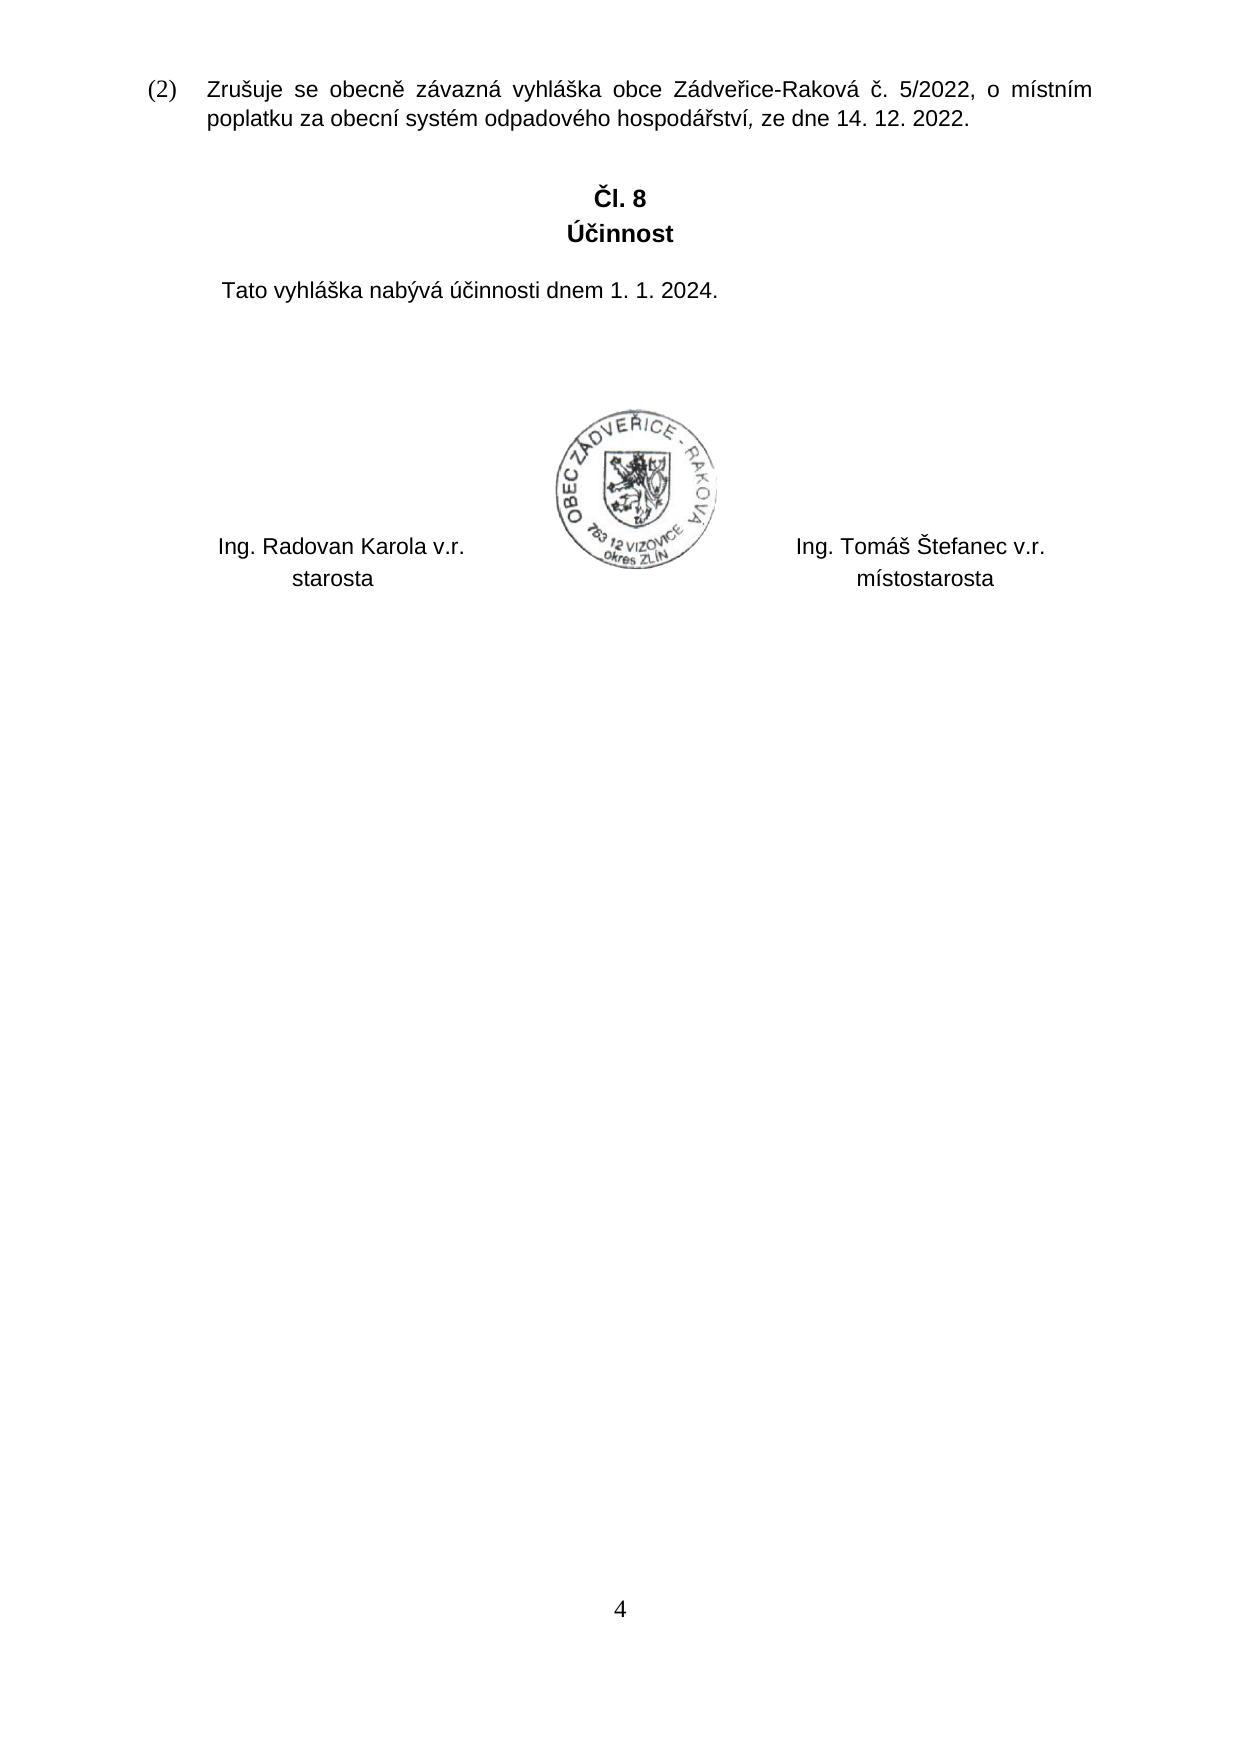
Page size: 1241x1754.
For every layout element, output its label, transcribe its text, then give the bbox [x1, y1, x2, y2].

text starosta místostarosta [148, 565, 1093, 591]
list Zrušuje se obecně závazná vyhláška obce Zádveřice-Raková č. 5/2022, o místním poplatku za obecní systém odpadového hospodářství, ze dne 14. 12. 2022. [148, 74, 1093, 131]
text Účinnost [148, 219, 1093, 248]
text Ing. Tomáš Štefanec v.r. [677, 533, 1093, 559]
text Čl. 8 [148, 184, 1093, 213]
text Ing. Radovan Karola v.r. [148, 533, 595, 559]
text Tato vyhláška nabývá účinnosti dnem 1. 1. 2024. [148, 277, 1093, 303]
